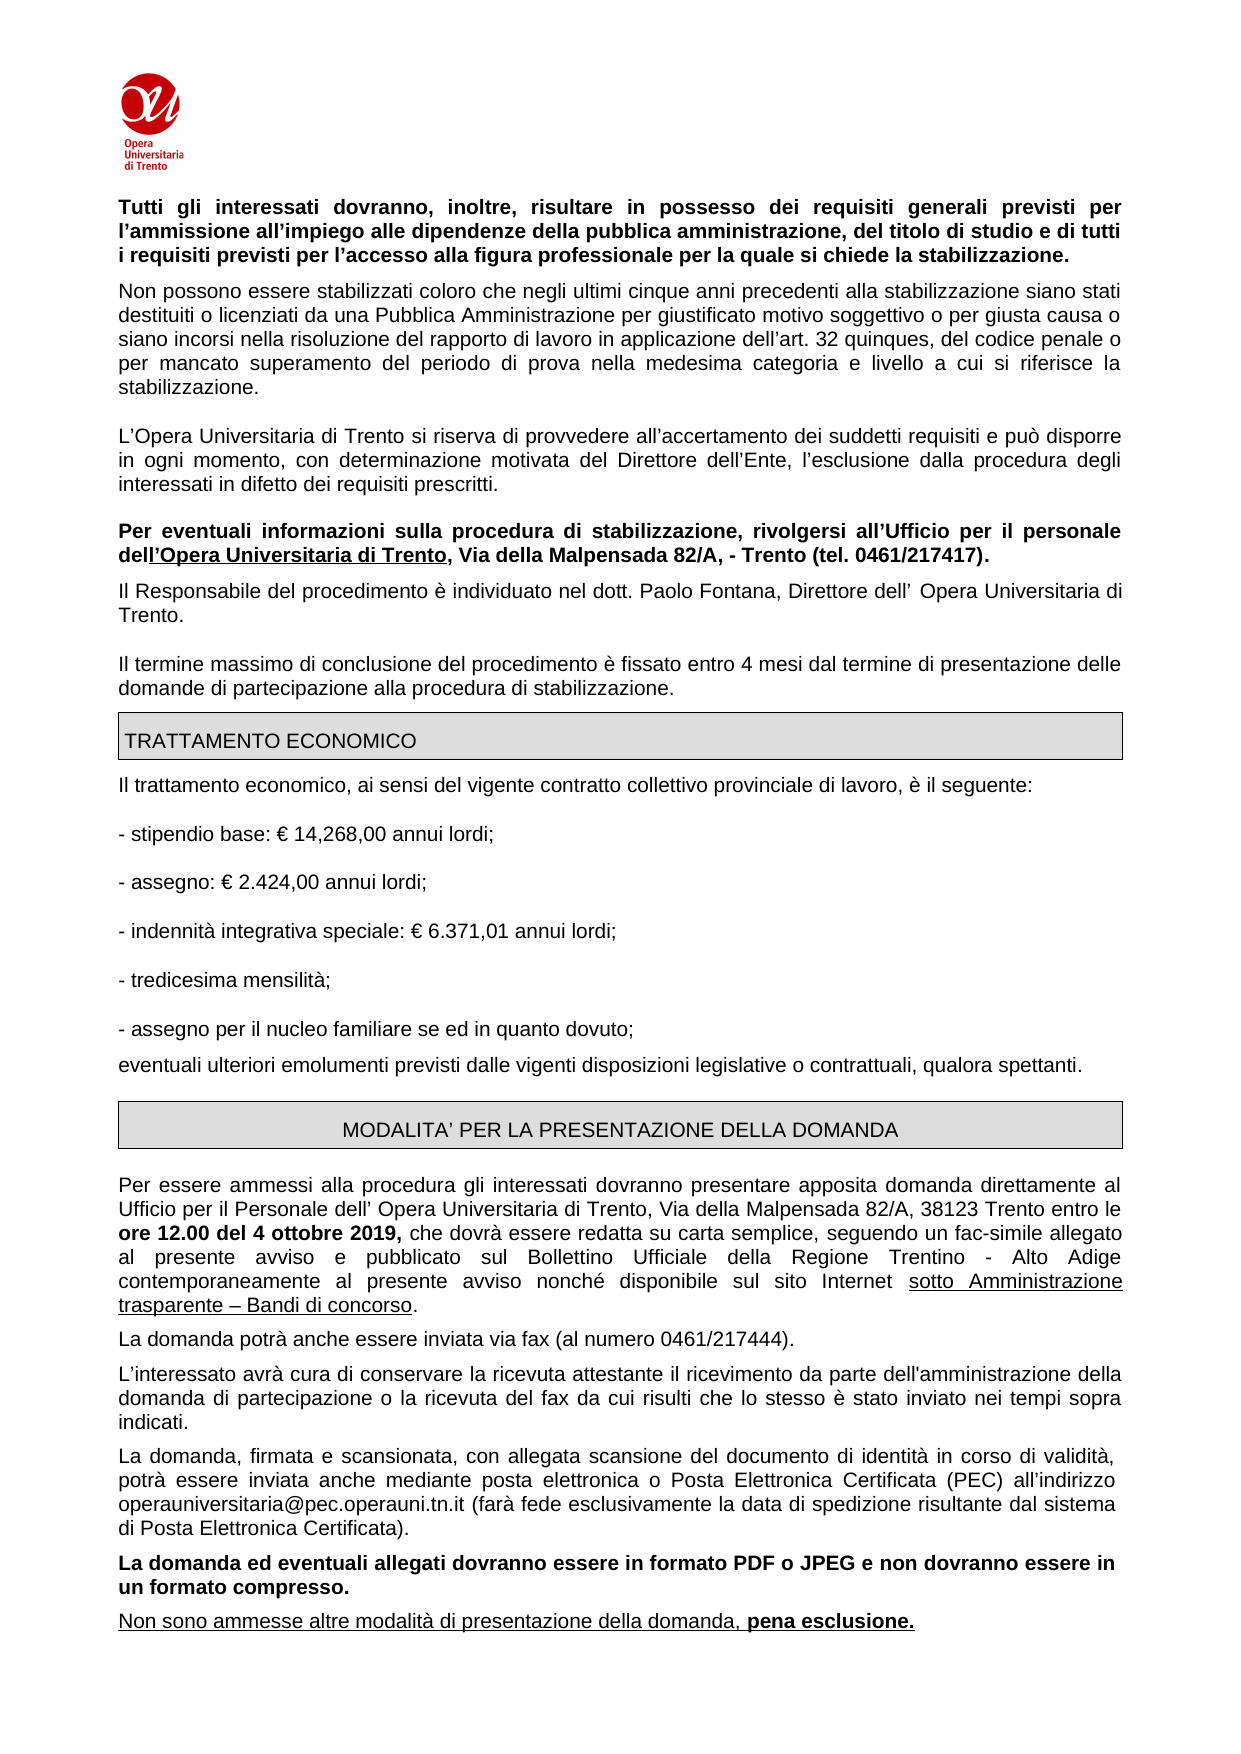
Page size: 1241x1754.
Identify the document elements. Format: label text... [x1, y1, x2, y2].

table_header TRATTAMENTO ECONOMICO [119, 713, 1122, 759]
text La domanda, firmata e scansionata, con allegata scansione del documento di identità in corso di validità, potrà essere inviata anche mediante posta elettronica o Posta Elettronica Certificata (PEC) all’indirizzo operauniversitaria@pec.operauni.tn.it (farà fede esclusivamente la data di spedizione risultante dal sistema di Posta Elettronica Certificata). [118, 1444, 1117, 1540]
text Il Responsabile del procedimento è individuato nel dott. Paolo Fontana, Direttore dell’ Opera Universitaria di Trento. [118, 579, 1123, 627]
table_header MODALITA’ PER LA PRESENTAZIONE DELLA DOMANDA [119, 1102, 1122, 1148]
text L’interessato avrà cura di conservare la ricevuta attestante il ricevimento da parte dell'amministrazione della domanda di partecipazione o la ricevuta del fax da cui risulti che lo stesso è stato inviato nei tempi sopra indicati. [118, 1362, 1123, 1434]
text Per essere ammessi alla procedura gli interessati dovranno presentare apposita domanda direttamente al Ufficio per il Personale dell’ Opera Universitaria di Trento, Via della Malpensada 82/A, 38123 Trento entro le ore 12.00 del 4 ottobre 2019, che dovrà essere redatta su carta semplice, seguendo un fac-simile allegato al presente avviso e pubblicato sul Bollettino Ufficiale della Regione Trentino - Alto Adige contemporaneamente al presente avviso nonché disponibile sul sito Internet sotto Amministrazione trasparente – Bandi di concorso. [118, 1173, 1123, 1317]
text - tredicesima mensilità; [118, 968, 1123, 992]
picture [118, 73, 184, 170]
text - assegno: € 2.424,00 annui lordi; [118, 870, 1123, 894]
text - indennità integrativa speciale: € 6.371,01 annui lordi; [118, 919, 1123, 943]
text Per eventuali informazioni sulla procedura di stabilizzazione, rivolgersi all’Ufficio per il personale dell’Opera Universitaria di Trento, Via della Malpensada 82/A, - Trento (tel. 0461/217417). [118, 518, 1123, 566]
text Non sono ammesse altre modalità di presentazione della domanda, pena esclusione. [118, 1609, 1117, 1633]
text L’Opera Universitaria di Trento si riserva di provvedere all’accertamento dei suddetti requisiti e può disporre in ogni momento, con determinazione motivata del Direttore dell’Ente, l’esclusione dalla procedura degli interessati in difetto dei requisiti prescritti. [118, 424, 1123, 496]
text Il termine massimo di conclusione del procedimento è fissato entro 4 mesi dal termine di presentazione delle domande di partecipazione alla procedura di stabilizzazione. [118, 652, 1123, 699]
text La domanda ed eventuali allegati dovranno essere in formato PDF o JPEG e non dovranno essere in un formato compresso. [118, 1551, 1117, 1599]
text La domanda potrà anche essere inviata via fax (al numero 0461/217444). [118, 1327, 1117, 1351]
text - stipendio base: € 14,268,00 annui lordi; [118, 821, 1123, 845]
text Tutti gli interessati dovranno, inoltre, risultare in possesso dei requisiti generali previsti per l’ammissione all’impiego alle dipendenze della pubblica amministrazione, del titolo di studio e di tutti i requisiti previsti per l’accesso alla figura professionale per la quale si chiede la stabilizzazione. [118, 195, 1123, 267]
text eventuali ulteriori emolumenti previsti dalle vigenti disposizioni legislative o contrattuali, qualora spettanti. [118, 1053, 1123, 1077]
text - assegno per il nucleo familiare se ed in quanto dovuto; [118, 1016, 1123, 1040]
text Non possono essere stabilizzati coloro che negli ultimi cinque anni precedenti alla stabilizzazione siano stati destituiti o licenziati da una Pubblica Amministrazione per giustificato motivo soggettivo o per giusta causa o siano incorsi nella risoluzione del rapporto di lavoro in applicazione dell’art. 32 quinques, del codice penale o per mancato superamento del periodo di prova nella medesima categoria e livello a cui si riferisce la stabilizzazione. [118, 279, 1123, 399]
text Il trattamento economico, ai sensi del vigente contratto collettivo provinciale di lavoro, è il seguente: [118, 773, 1123, 797]
